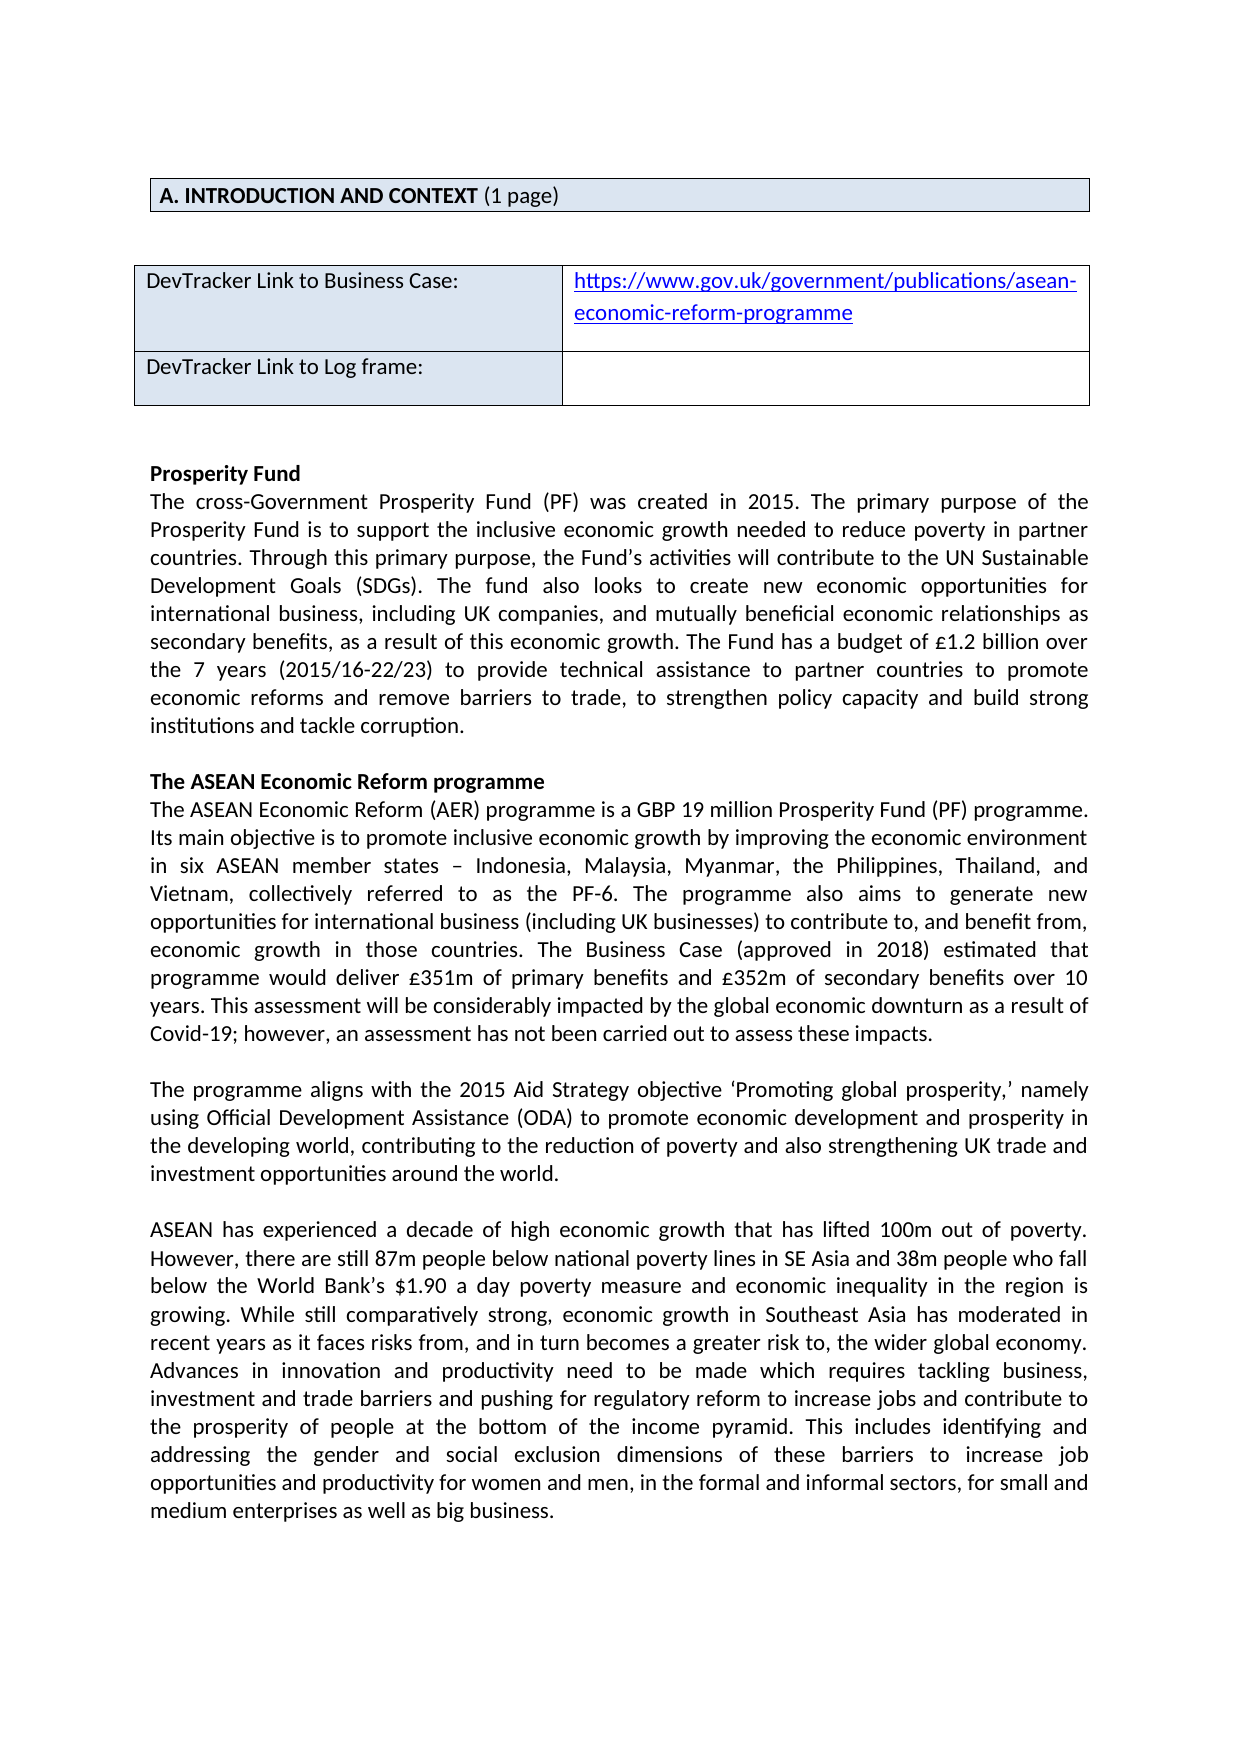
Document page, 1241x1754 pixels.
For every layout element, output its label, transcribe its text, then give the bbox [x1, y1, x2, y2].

text The programme aligns with the 2015 Aid Strategy objective ‘Promoting global prosperity,’ namely using Official Development Assistance (ODA) to promote economic development and prosperity in the developing world, contributing to the reduction of poverty and also strengthening UK trade and investment opportunities around the world. [150, 1076, 1090, 1188]
table_header https://www.gov.uk/government/publications/asean-economic-reform-programme [563, 266, 1089, 351]
text Prosperity Fund [150, 459, 1090, 487]
table_cell DevTracker Link to Log frame: [135, 352, 562, 405]
text The ASEAN Economic Reform programme [150, 767, 1090, 795]
subtitle A. INTRODUCTION AND CONTEXT (1 page) [151, 179, 1089, 211]
table_cell [563, 352, 1089, 405]
text ASEAN has experienced a decade of high economic growth that has lifted 100m out of poverty. However, there are still 87m people below national poverty lines in SE Asia and 38m people who fall below the World Bank’s $1.90 a day poverty measure and economic inequality in the region is growing. While still comparatively strong, economic growth in Southeast Asia has moderated in recent years as it faces risks from, and in turn becomes a greater risk to, the wider global economy. Advances in innovation and productivity need to be made which requires tackling business, investment and trade barriers and pushing for regulatory reform to increase jobs and contribute to the prosperity of people at the bottom of the income pyramid. This includes identifying and addressing the gender and social exclusion dimensions of these barriers to increase job opportunities and productivity for women and men, in the formal and informal sectors, for small and medium enterprises as well as big business. [150, 1216, 1090, 1524]
table_header DevTracker Link to Business Case: [135, 266, 562, 351]
text The ASEAN Economic Reform (AER) programme is a GBP 19 million Prosperity Fund (PF) programme. Its main objective is to promote inclusive economic growth by improving the economic environment in six ASEAN member states – Indonesia, Malaysia, Myanmar, the Philippines, Thailand, and Vietnam, collectively referred to as the PF-6. The programme also aims to generate new opportunities for international business (including UK businesses) to contribute to, and benefit from, economic growth in those countries. The Business Case (approved in 2018) estimated that programme would deliver £351m of primary benefits and £352m of secondary benefits over 10 years. This assessment will be considerably impacted by the global economic downturn as a result of Covid-19; however, an assessment has not been carried out to assess these impacts. [150, 795, 1090, 1047]
text The cross-Government Prosperity Fund (PF) was created in 2015. The primary purpose of the Prosperity Fund is to support the inclusive economic growth needed to reduce poverty in partner countries. Through this primary purpose, the Fund’s activities will contribute to the UN Sustainable Development Goals (SDGs). The fund also looks to create new economic opportunities for international business, including UK companies, and mutually beneficial economic relationships as secondary benefits, as a result of this economic growth. The Fund has a budget of £1.2 billion over the 7 years (2015/16-22/23) to provide technical assistance to partner countries to promote economic reforms and remove barriers to trade, to strengthen policy capacity and build strong institutions and tackle corruption. [150, 487, 1090, 739]
